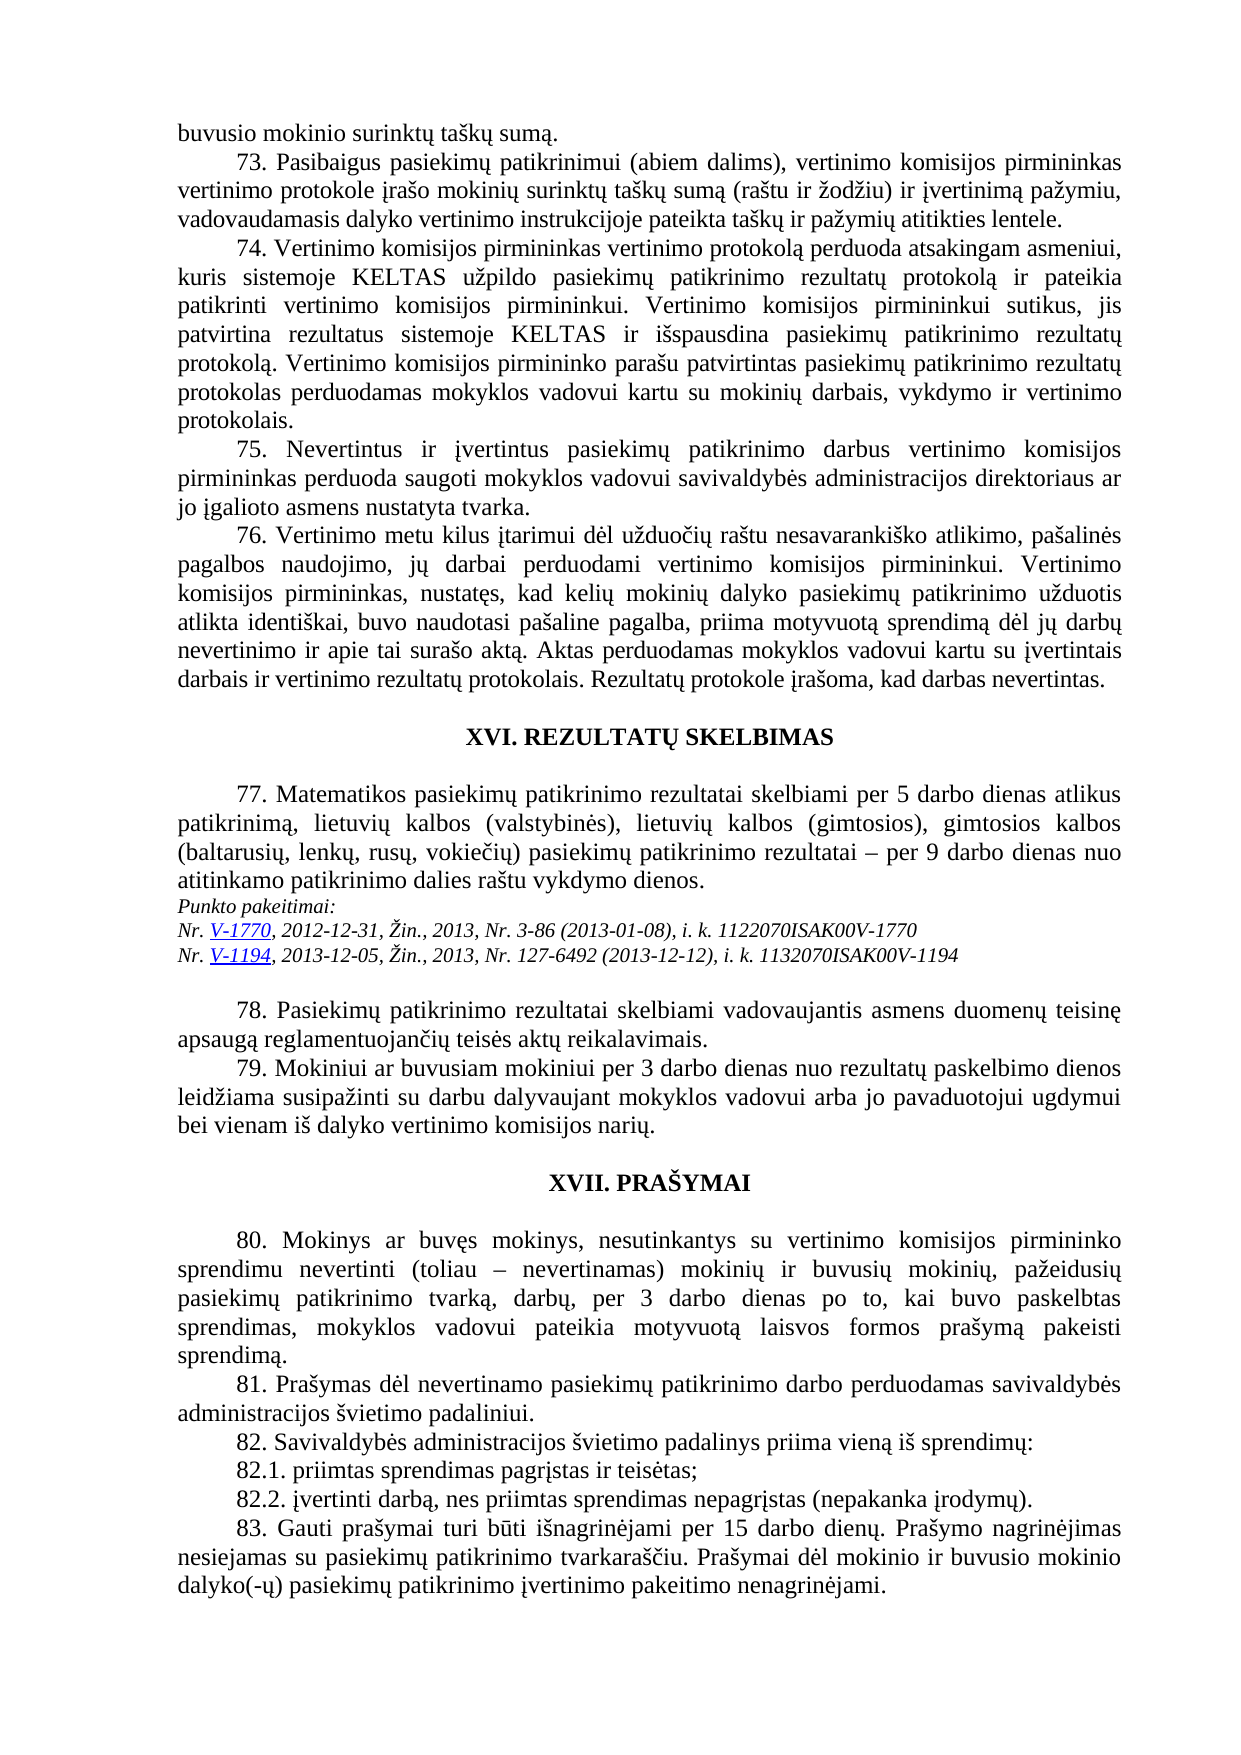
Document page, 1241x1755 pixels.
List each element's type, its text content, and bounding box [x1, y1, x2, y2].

text 76. Vertinimo metu kilus įtarimui dėl užduočių raštu nesavarankiško atlikimo, pašalinės pagalbos naudojimo, jų darbai perduodami vertinimo komisijos pirmininkui. Vertinimo komisijos pirmininkas, nustatęs, kad kelių mokinių dalyko pasiekimų patikrinimo užduotis atlikta identiškai, buvo naudotasi pašaline pagalba, priima motyvuotą sprendimą dėl jų darbų nevertinimo ir apie tai surašo aktą. Aktas perduodamas mokyklos vadovui kartu su įvertintais darbais ir vertinimo rezultatų protokolais. Rezultatų protokole įrašoma, kad darbas nevertintas. [177, 521, 1122, 693]
text Punkto pakeitimai: [177, 894, 1122, 918]
text 77. Matematikos pasiekimų patikrinimo rezultatai skelbiami per 5 darbo dienas atlikus patikrinimą, lietuvių kalbos (valstybinės), lietuvių kalbos (gimtosios), gimtosios kalbos (baltarusių, lenkų, rusų, vokiečių) pasiekimų patikrinimo rezultatai – per 9 darbo dienas nuo atitinkamo patikrinimo dalies raštu vykdymo dienos. [177, 779, 1122, 894]
text XVII. PRAŠYMAI [177, 1168, 1122, 1197]
text 73. Pasibaigus pasiekimų patikrinimui (abiem dalims), vertinimo komisijos pirmininkas vertinimo protokole įrašo mokinių surinktų taškų sumą (raštu ir žodžiu) ir įvertinimą pažymiu, vadovaudamasis dalyko vertinimo instrukcijoje pateikta taškų ir pažymių atitikties lentele. [177, 147, 1122, 233]
text 78. Pasiekimų patikrinimo rezultatai skelbiami vadovaujantis asmens duomenų teisinę apsaugą reglamentuojančių teisės aktų reikalavimais. [177, 995, 1122, 1053]
text 74. Vertinimo komisijos pirmininkas vertinimo protokolą perduoda atsakingam asmeniui, kuris sistemoje KELTAS užpildo pasiekimų patikrinimo rezultatų protokolą ir pateikia patikrinti vertinimo komisijos pirmininkui. Vertinimo komisijos pirmininkui sutikus, jis patvirtina rezultatus sistemoje KELTAS ir išspausdina pasiekimų patikrinimo rezultatų protokolą. Vertinimo komisijos pirmininko parašu patvirtintas pasiekimų patikrinimo rezultatų protokolas perduodamas mokyklos vadovui kartu su mokinių darbais, vykdymo ir vertinimo protokolais. [177, 233, 1122, 434]
text 75. Nevertintus ir įvertintus pasiekimų patikrinimo darbus vertinimo komisijos pirmininkas perduoda saugoti mokyklos vadovui savivaldybės administracijos direktoriaus ar jo įgalioto asmens nustatyta tvarka. [177, 434, 1122, 521]
text Nr. V-1194, 2013-12-05, Žin., 2013, Nr. 127-6492 (2013-12-12), i. k. 1132070ISAK00V-1194 [177, 942, 1122, 967]
text Nr. V-1770, 2012-12-31, Žin., 2013, Nr. 3-86 (2013-01-08), i. k. 1122070ISAK00V-1770 [177, 918, 1122, 942]
text 82.2. įvertinti darbą, nes priimtas sprendimas nepagrįstas (nepakanka įrodymų). [177, 1484, 1122, 1513]
text 83. Gauti prašymai turi būti išnagrinėjami per 15 darbo dienų. Prašymo nagrinėjimas nesiejamas su pasiekimų patikrinimo tvarkaraščiu. Prašymai dėl mokinio ir buvusio mokinio dalyko(-ų) pasiekimų patikrinimo įvertinimo pakeitimo nenagrinėjami. [177, 1513, 1122, 1599]
text buvusio mokinio surinktų taškų sumą. [177, 118, 1122, 147]
text 82. Savivaldybės administracijos švietimo padalinys priima vieną iš sprendimų: [177, 1427, 1122, 1455]
text XVI. REZULTATŲ SKELBIMAS [177, 722, 1122, 751]
text 81. Prašymas dėl nevertinamo pasiekimų patikrinimo darbo perduodamas savivaldybės administracijos švietimo padaliniui. [177, 1369, 1122, 1427]
text 80. Mokinys ar buvęs mokinys, nesutinkantys su vertinimo komisijos pirmininko sprendimu nevertinti (toliau – nevertinamas) mokinių ir buvusių mokinių, pažeidusių pasiekimų patikrinimo tvarką, darbų, per 3 darbo dienas po to, kai buvo paskelbtas sprendimas, mokyklos vadovui pateikia motyvuotą laisvos formos prašymą pakeisti sprendimą. [177, 1225, 1122, 1369]
text 79. Mokiniui ar buvusiam mokiniui per 3 darbo dienas nuo rezultatų paskelbimo dienos leidžiama susipažinti su darbu dalyvaujant mokyklos vadovui arba jo pavaduotojui ugdymui bei vienam iš dalyko vertinimo komisijos narių. [177, 1053, 1122, 1139]
text 82.1. priimtas sprendimas pagrįstas ir teisėtas; [177, 1455, 1122, 1484]
